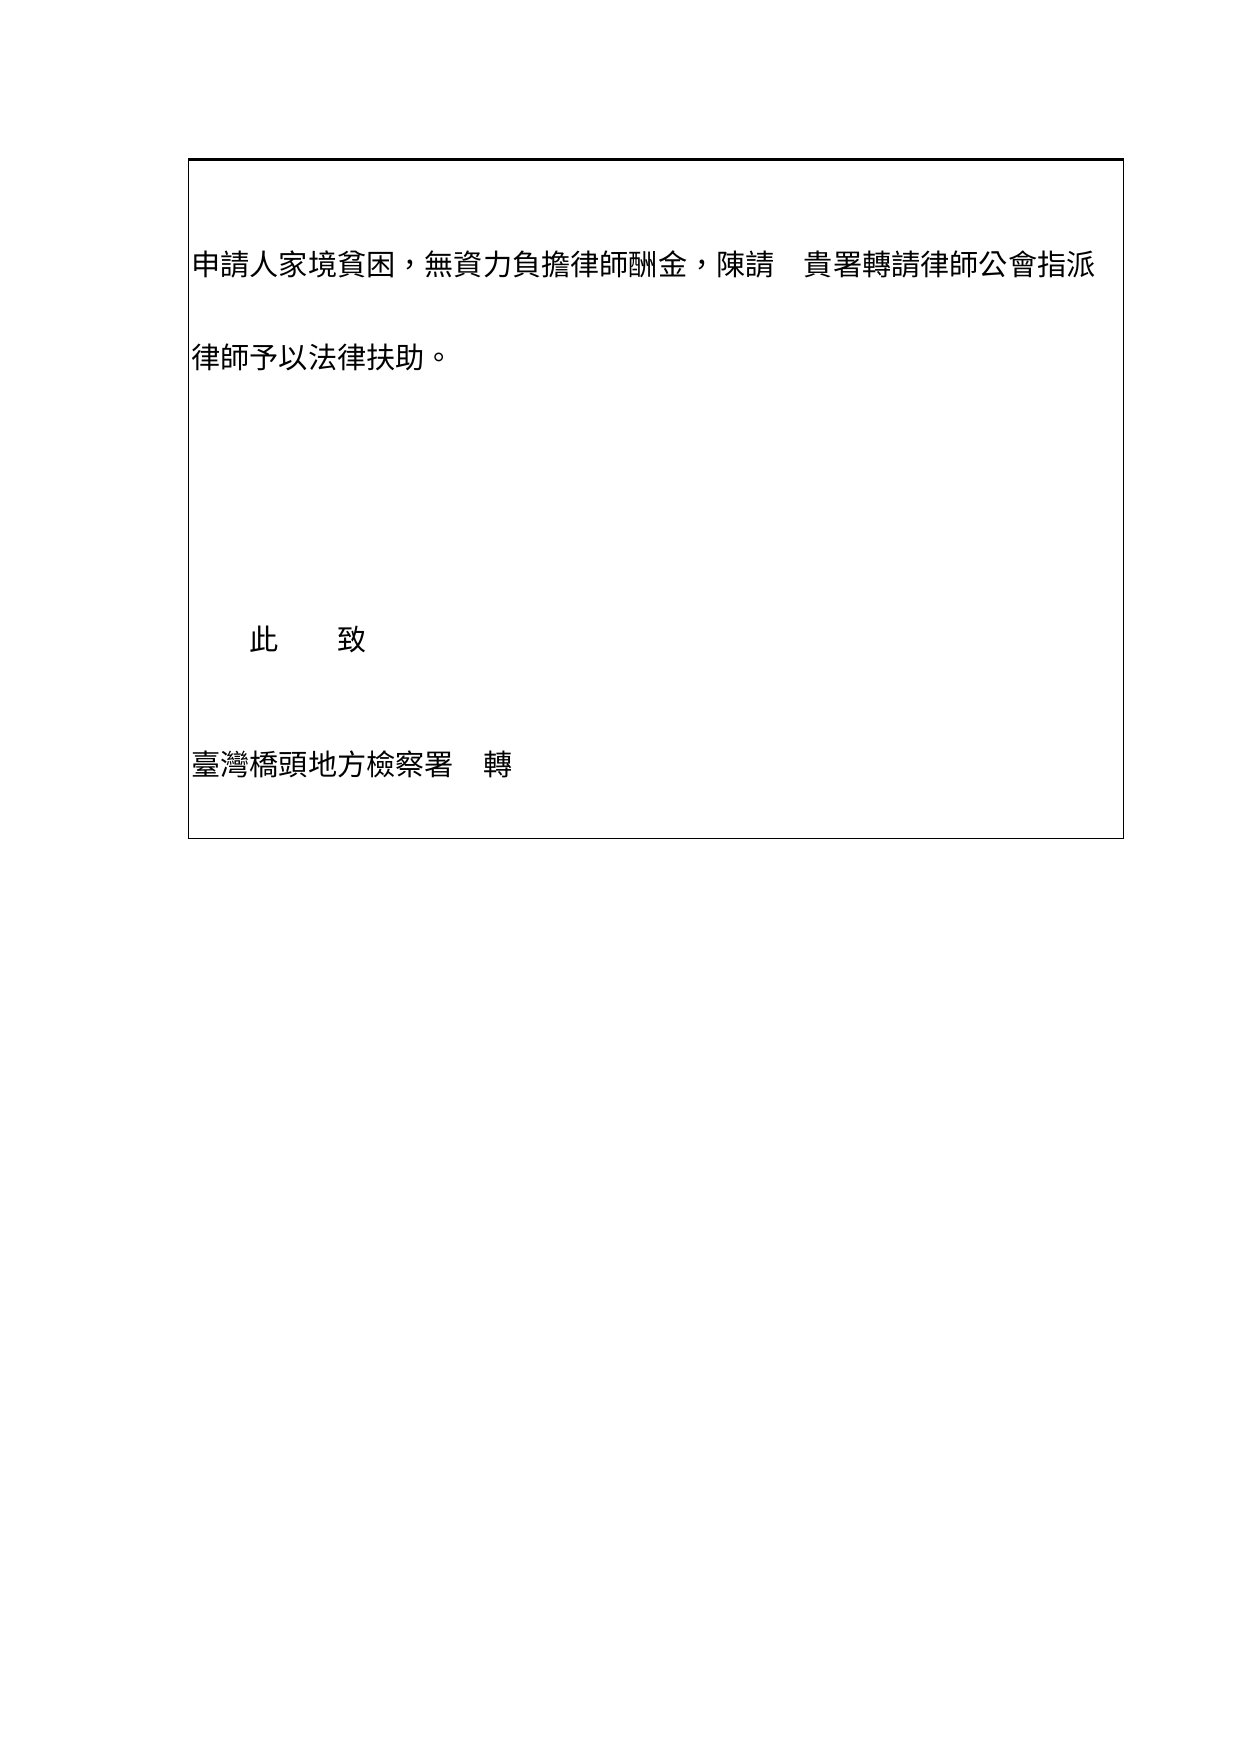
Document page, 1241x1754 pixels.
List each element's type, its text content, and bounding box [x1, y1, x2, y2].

table_cell 申請人家境貧困，無資力負擔律師酬金，陳請 貴署轉請律師公會指派律師予以法律扶助。 此 致 臺灣橋頭地方檢察署 轉 律師公會 申請人 (簽名蓋章) 中 華 民 國 年 月 日 [189, 161, 1123, 837]
